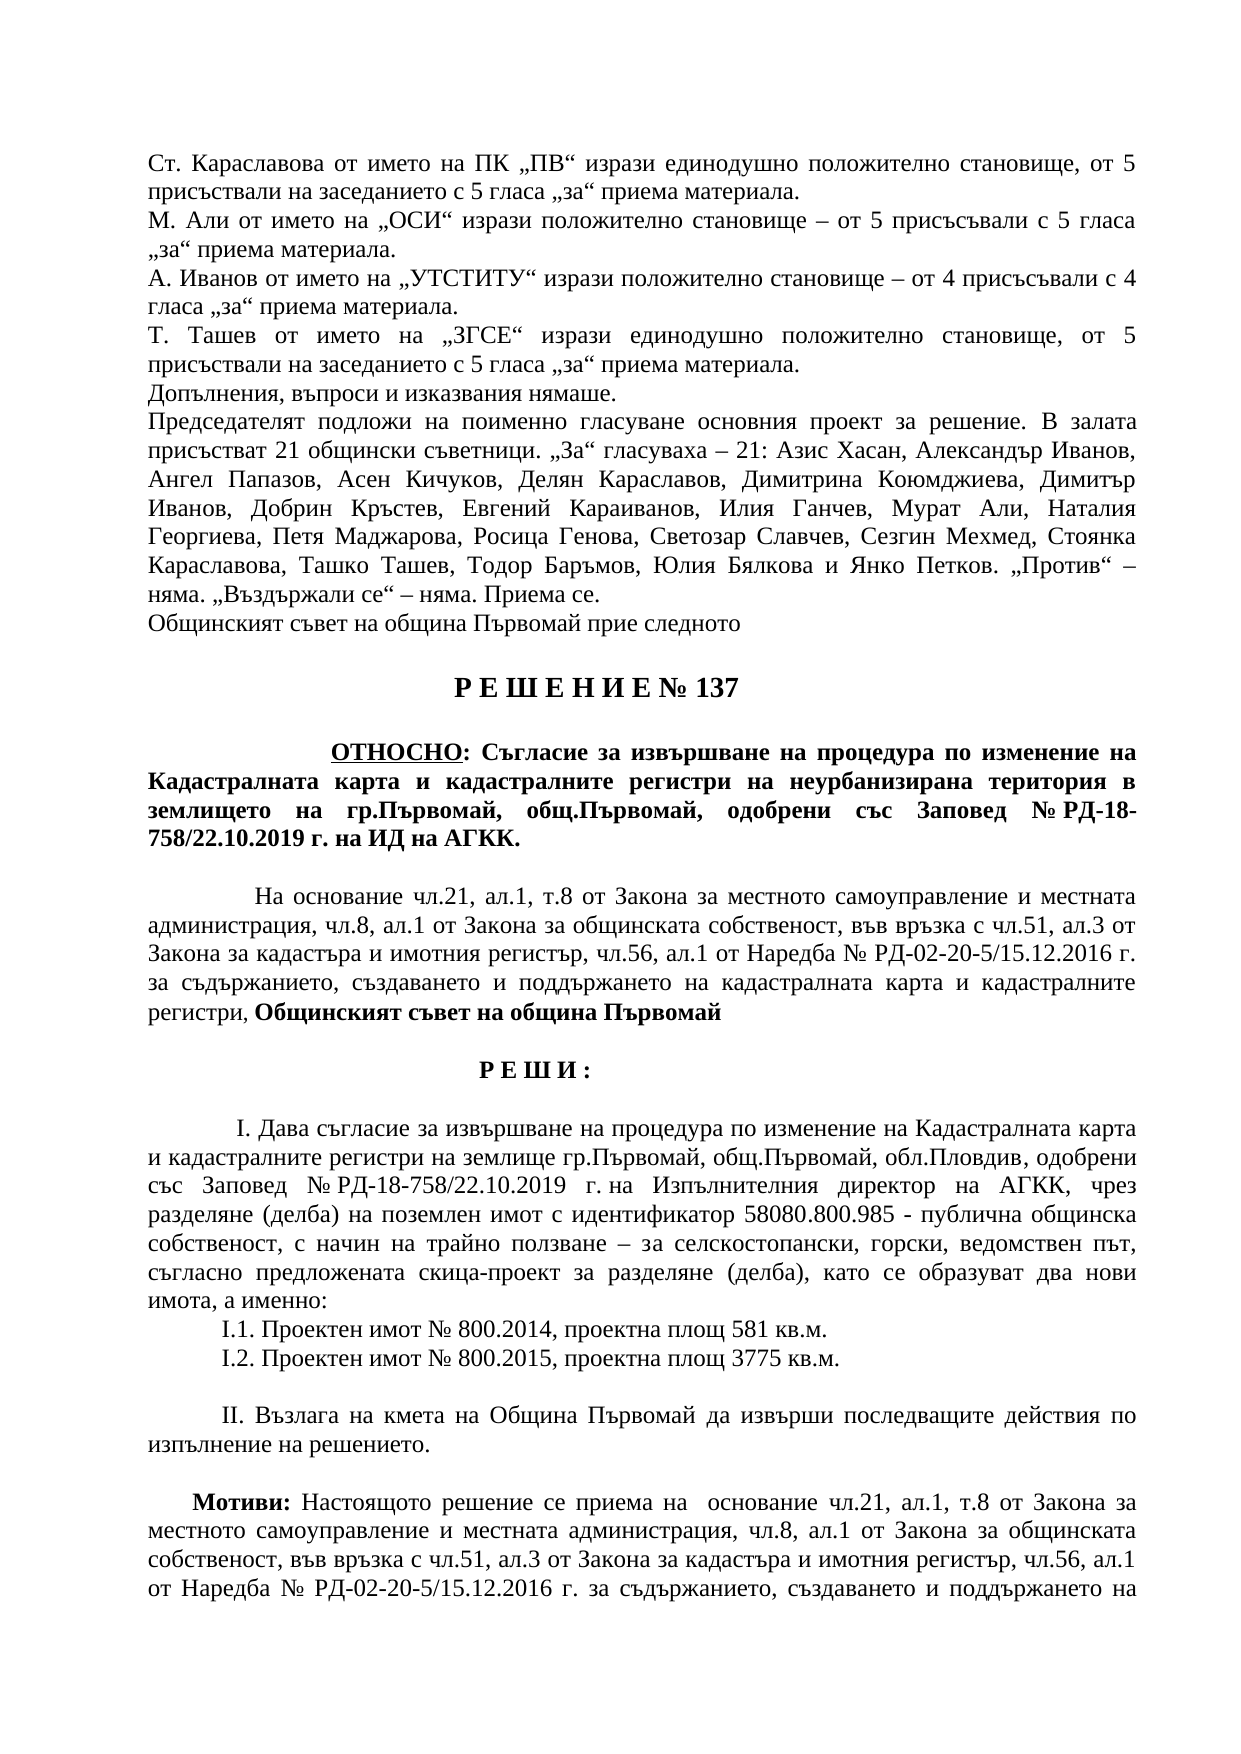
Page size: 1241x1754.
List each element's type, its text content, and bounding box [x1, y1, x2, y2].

text II. Възлага на кмета на Община Първомай да извърши последващите действия по изпълнение на решението. [148, 1400, 1137, 1458]
text Мотиви: Настоящото решение се приема на основание чл.21, ал.1, т.8 от Закона за местното самоуправление и местната администрация, чл.8, ал.1 от Закона за общинската собственост, във връзка с чл.51, ал.3 от Закона за кадастъра и имотния регистър, чл.56, ал.1 от Наредба № РД-02-20-5/15.12.2016 г. за съдържанието, създаването и поддържането на [148, 1487, 1137, 1602]
text I.1. Проектен имот № 800.2014, проектна площ 581 кв.м. [148, 1314, 1137, 1343]
text I. Дава съгласие за извършване на процедура по изменение на Кадастралната карта и кадастралните регистри на землище гр.Първомай, общ.Първомай, обл.Пловдив, одобрени със Заповед № РД-18-758/22.10.2019 г. на Изпълнителния директор на АГКК, чрез разделяне (делба) на поземлен имот с идентификатор 58080.800.985 - публична общинска собственост, с начин на трайно ползване – за селскостопански, горски, ведомствен път, съгласно предложената скица-проект за разделяне (делба), като сe образуват два нови имота, а именно: [148, 1113, 1137, 1314]
text ОТНОСНО: Съгласие за извършване на процедура по изменение на Кадастралната карта и кадастралните регистри на неурбанизирана територия в землището на гр.Първомай, общ.Първомай, одобрени със Заповед № РД-18-758/22.10.2019 г. на ИД на АГКК. [148, 737, 1137, 852]
text Р Е Ш Е Н И Е № 137 [148, 670, 1137, 703]
text Р Е Ш И : [148, 1055, 1137, 1084]
text М. Али от името на „ОСИ“ изрази положително становище – от 5 присъсъвали с 5 гласа „за“ приема материала. [148, 205, 1137, 263]
text Т. Ташев от името на „ЗГСЕ“ изрази единодушно положително становище, от 5 присъствали на заседанието с 5 гласа „за“ приема материала. [148, 320, 1137, 378]
text Допълнения, въпроси и изказвания нямаше. [148, 378, 1137, 406]
text Общинският съвет на община Първомай прие следното [148, 608, 1137, 636]
text На основание чл.21, ал.1, т.8 от Закона за местното самоуправление и местната администрация, чл.8, ал.1 от Закона за общинската собственост, във връзка с чл.51, ал.3 от Закона за кадастъра и имотния регистър, чл.56, ал.1 от Наредба № РД-02-20-5/15.12.2016 г. за съдържанието, създаването и поддържането на кадастралната карта и кадастралните регистри, Общинският съвет на община Първомай [148, 881, 1137, 1027]
text Ст. Караславова от името на ПК „ПВ“ изрази единодушно положително становище, от 5 присъствали на заседанието с 5 гласа „за“ приема материала. [148, 148, 1137, 205]
text А. Иванов от името на „УТСТИТУ“ изрази положително становище – от 4 присъсъвали с 4 гласа „за“ приема материала. [148, 263, 1137, 320]
text Председателят подложи на поименно гласуване основния проект за решение. В залата присъстват 21 общински съветници. „За“ гласуваха – 21: Азис Хасан, Александър Иванов, Ангел Папазов, Асен Кичуков, Делян Караславов, Димитрина Коюмджиева, Димитър Иванов, Добрин Кръстев, Евгений Караиванов, Илия Ганчев, Мурат Али, Наталия Георгиева, Петя Маджарова, Росица Генова, Светозар Славчев, Сезгин Мехмед, Стоянка Караславова, Ташко Ташев, Тодор Баръмов, Юлия Бялкова и Янко Петков. „Против“ – няма. „Въздържали се“ – няма. Приема се. [148, 406, 1137, 608]
text I.2. Проектен имот № 800.2015, проектна площ 3775 кв.м. [148, 1343, 1137, 1372]
